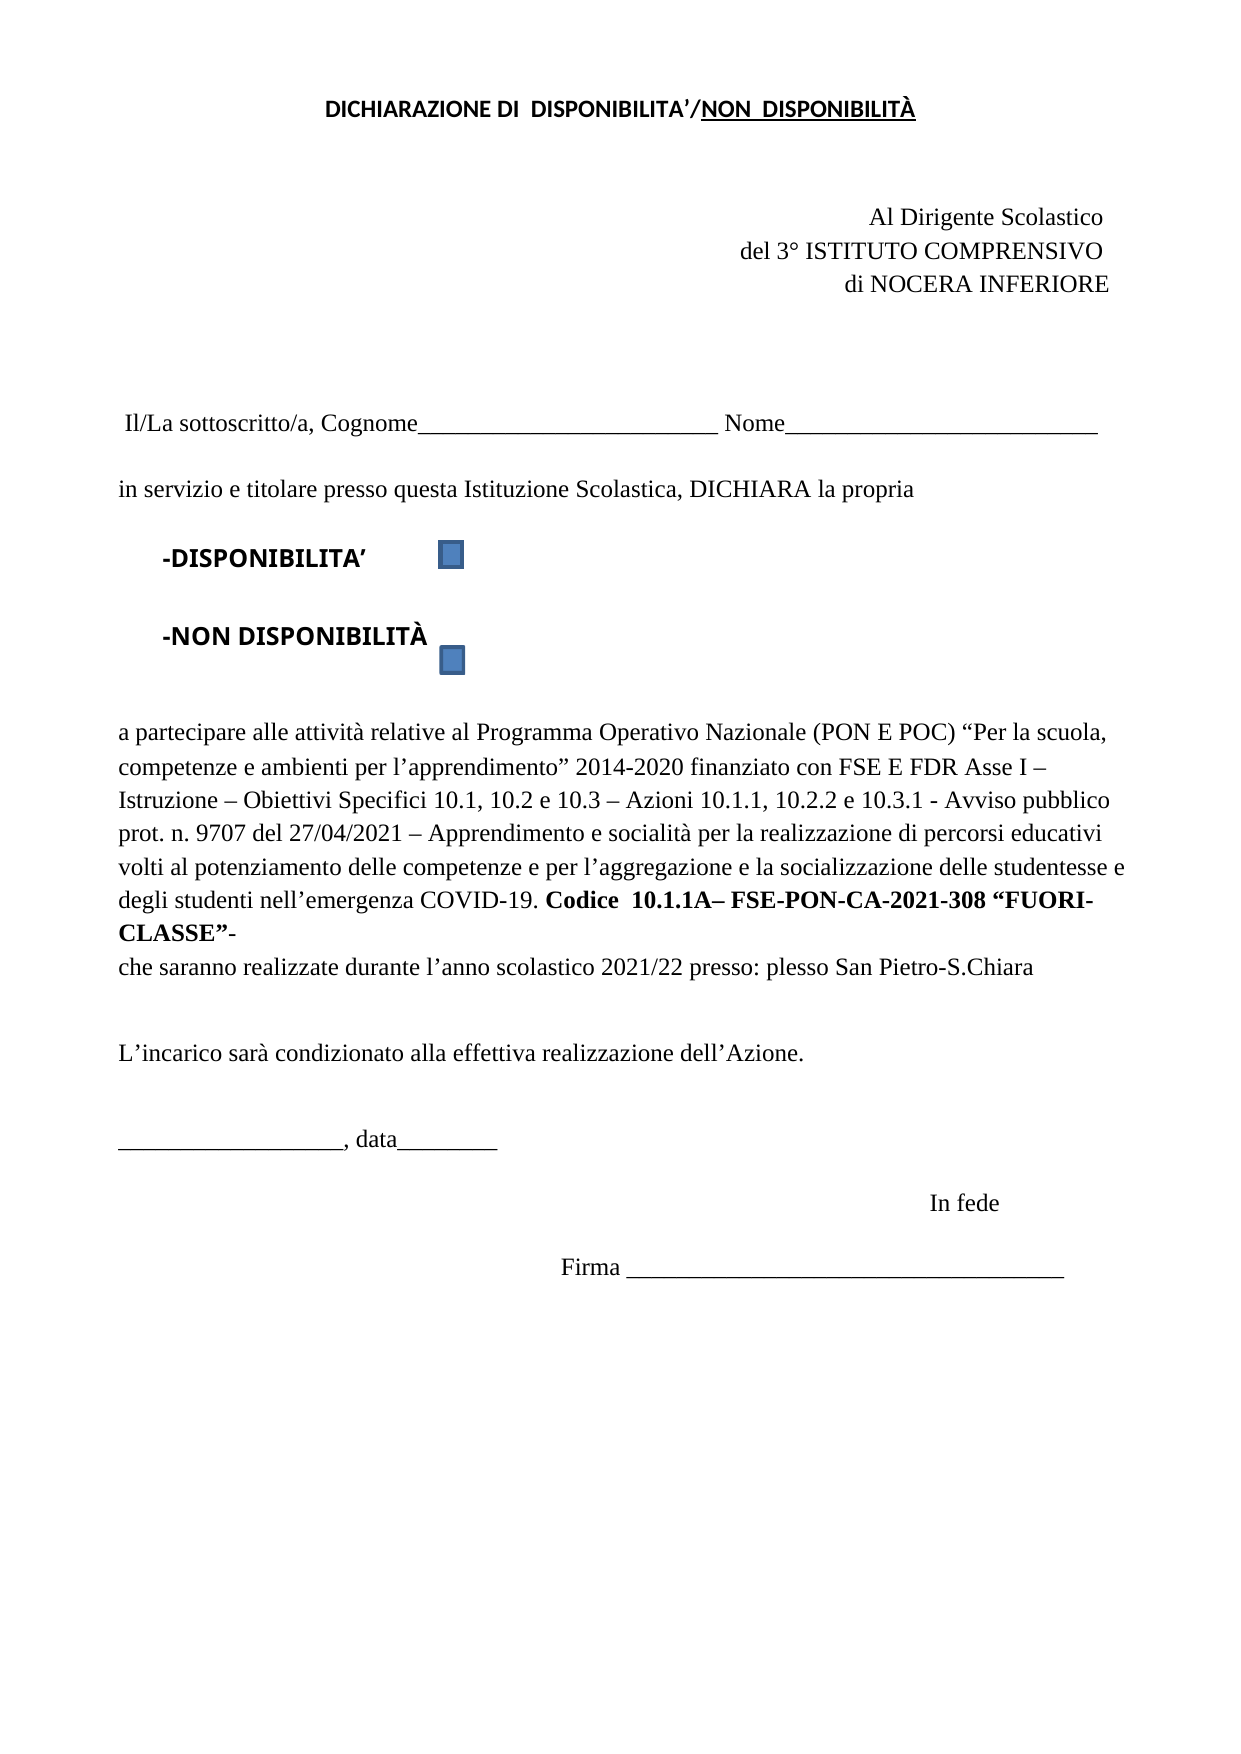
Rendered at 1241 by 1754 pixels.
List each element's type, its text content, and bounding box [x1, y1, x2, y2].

subtitle a partecipare alle attività relative al Programma Operativo Nazionale (PON E POC) “Per la scuola, competenze e ambienti per l’apprendimento” 2014-2020 finanziato con FSE E FDR Asse I – Istruzione – Obiettivi Specifici 10.1, 10.2 e 10.3 – Azioni 10.1.1, 10.2.2 e 10.3.1 - Avviso pubblico prot. n. 9707 del 27/04/2021 – Apprendimento e socialità per la realizzazione di percorsi educativi volti al potenziamento delle competenze e per l’aggregazione e la socializzazione delle studentesse e degli studenti nell’emergenza COVID-19. Codice 10.1.1A– FSE-PON-CA-2021-308 “FUORI-CLASSE”- [118, 716, 1137, 947]
text del 3° ISTITUTO COMPRENSIVO [118, 236, 1109, 265]
text Firma ___________________________________ [487, 1252, 1122, 1281]
text In fede [856, 1188, 1122, 1217]
text -DISPONIBILITA’ [162, 540, 1109, 574]
text in servizio e titolare presso questa Istituzione Scolastica, DICHIARA la propria [118, 474, 1109, 503]
text Il/La sottoscritto/a, Cognome________________________ Nome_________________________ [118, 408, 1109, 437]
text che saranno realizzate durante l’anno scolastico 2021/22 presso: plesso San Pietro-S.Chiara [118, 952, 1122, 981]
text __________________, data________ [118, 1124, 1122, 1153]
text -NON DISPONIBILITÀ [162, 618, 1109, 674]
text DICHIARAZIONE DI DISPONIBILITA’/NON DISPONIBILITÀ [118, 93, 1122, 124]
text di NOCERA INFERIORE [118, 269, 1109, 298]
text Al Dirigente Scolastico [118, 202, 1109, 232]
text L’incarico sarà condizionato alla effettiva realizzazione dell’Azione. [118, 1038, 1122, 1067]
